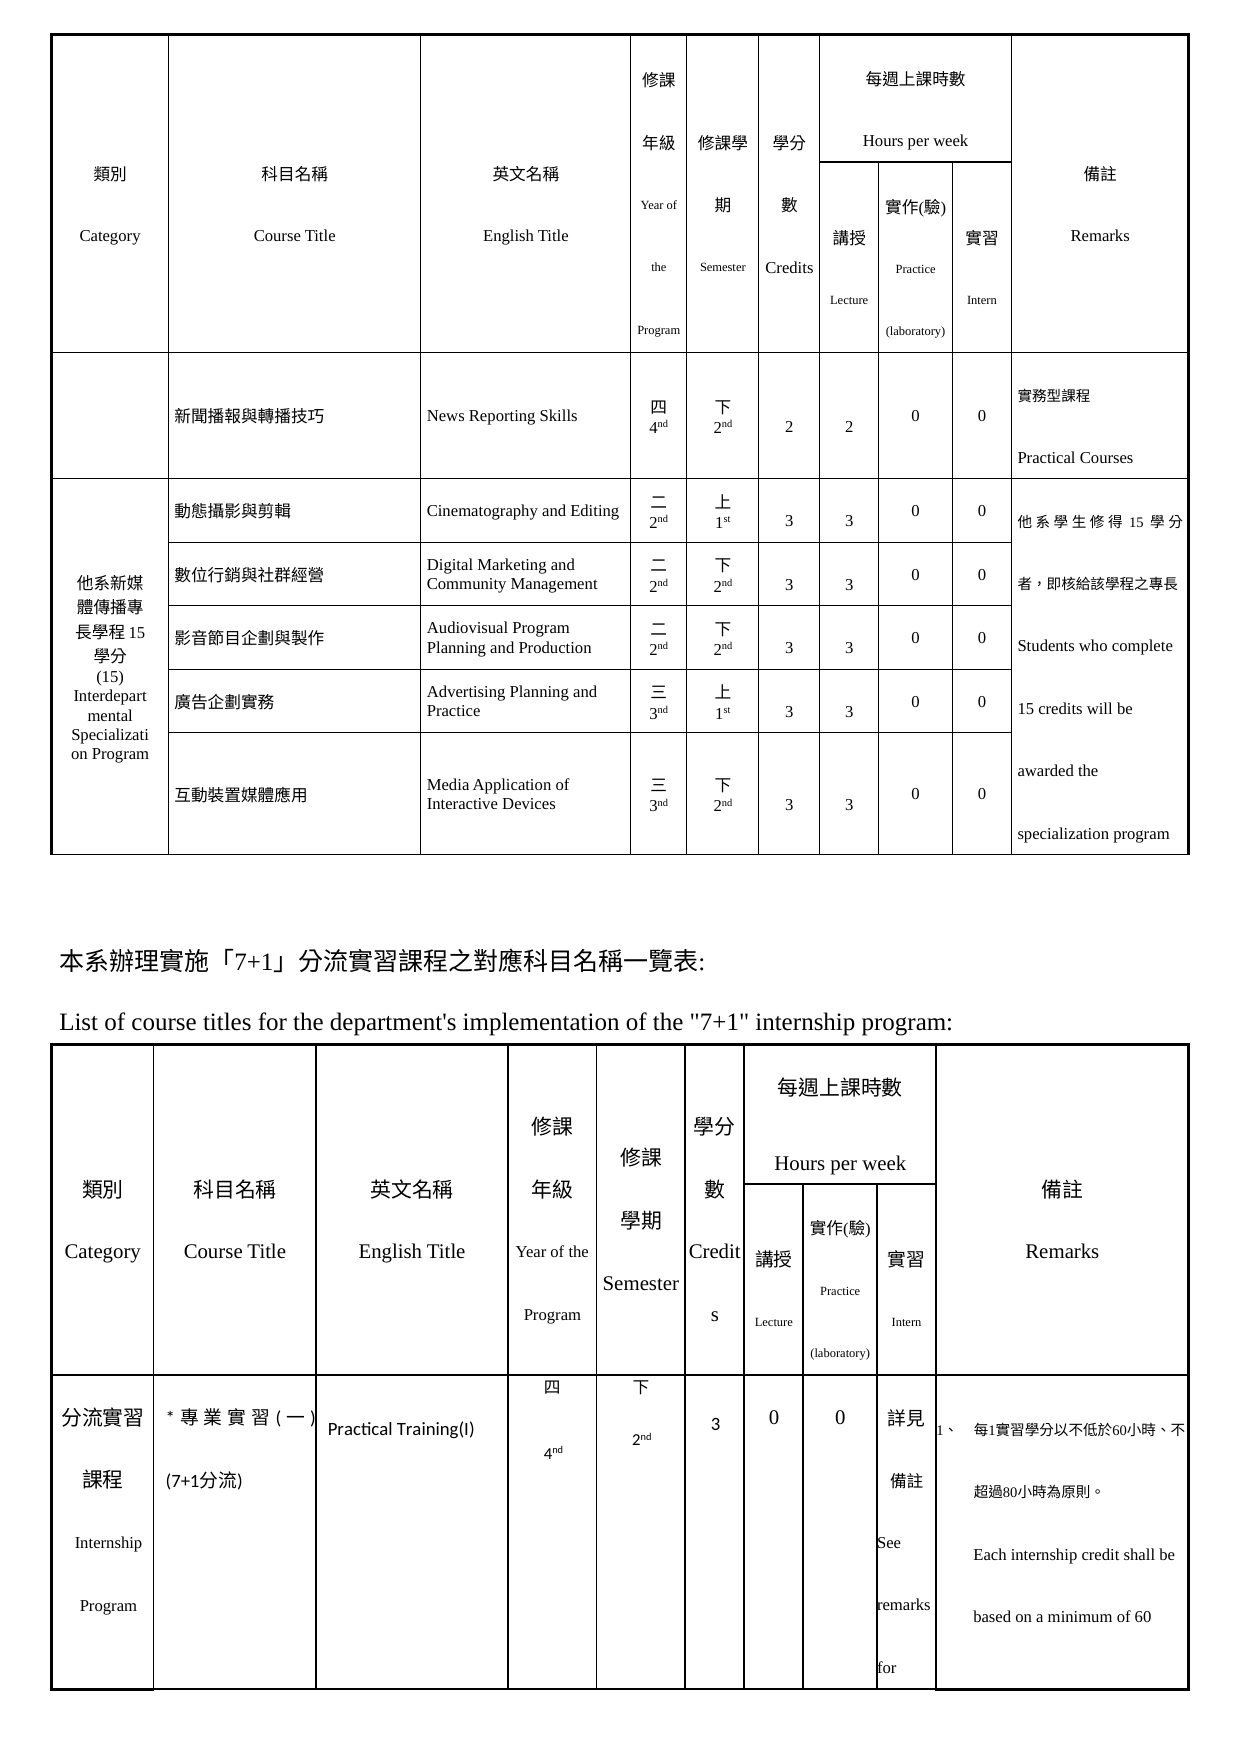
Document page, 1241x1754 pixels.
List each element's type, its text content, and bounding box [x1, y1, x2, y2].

text List of course titles for the department's implementation of the "7+1" internship program: [59, 980, 1181, 1043]
table_cell 下 2nd [687, 543, 758, 605]
text 本系辦理實施「7+1」分流實習課程之對應科目名稱一覽表: [59, 918, 1181, 980]
table_header 備註 Remarks [937, 1046, 1187, 1374]
table_header 每週上課時數 Hours per week [820, 36, 1011, 161]
table_cell 動態攝影與剪輯 [169, 479, 420, 542]
table_cell 3 [759, 670, 819, 732]
table_cell 3 [820, 606, 878, 669]
table_cell 0 [879, 733, 952, 854]
table_cell 下 2nd [687, 353, 758, 478]
table_cell Audiovisual Program Planning and Production [421, 606, 630, 669]
table_header 科目名稱 Course Title [169, 36, 420, 352]
table_cell 下 2nd [687, 733, 758, 854]
table_cell Media Application of Interactive Devices [421, 733, 630, 854]
table_cell 0 [804, 1376, 876, 1688]
table_header 學分數 Credits [759, 36, 819, 352]
table_cell 影音節目企劃與製作 [169, 606, 420, 669]
table_header 每週上課時數 Hours per week [745, 1046, 935, 1183]
table_header 修課 年級 Year of the Program [509, 1046, 596, 1374]
table_cell 三 3nd [631, 670, 686, 732]
table_cell 數位行銷與社群經營 [169, 543, 420, 605]
table_cell 3 [820, 670, 878, 732]
table_cell 實習 Intern [878, 1185, 935, 1374]
table_cell 分流實習 課程 Internship Program [53, 1376, 153, 1688]
table_cell 實作(驗) Practice (laboratory) [804, 1185, 876, 1374]
table_header 修課學期 Semester [687, 36, 758, 352]
table_cell 3 [820, 733, 878, 854]
table_cell 0 [879, 670, 952, 732]
table_cell Practical Training(I) [317, 1376, 507, 1688]
table_cell 四 4nd [631, 353, 686, 478]
table_cell 下 2nd [687, 606, 758, 669]
table_cell 上 1st [687, 670, 758, 732]
table_cell 3 [759, 606, 819, 669]
table_cell 0 [745, 1376, 802, 1688]
table_cell 實作(驗) Practice (laboratory) [879, 163, 952, 352]
table_cell News Reporting Skills [421, 353, 630, 478]
table_header 英文名稱 English Title [421, 36, 630, 352]
table_cell 二 2nd [631, 543, 686, 605]
table_cell *專業實習(一) (7+1分流) [154, 1376, 315, 1688]
table_header 學分數 Credits [686, 1046, 743, 1374]
table_cell 3 [759, 479, 819, 542]
table_cell Cinematography and Editing [421, 479, 630, 542]
table_cell 新聞播報與轉播技巧 [169, 353, 420, 478]
table_cell 0 [879, 353, 952, 478]
table_header 類別 Category [53, 36, 168, 352]
table_cell 3 [759, 543, 819, 605]
table_cell 下 2nd [597, 1376, 684, 1688]
table_cell 詳見 備註 See remarks for details 全文完\ [878, 1376, 935, 1688]
table_cell 每1實習學分以不低於60小時、不超過80小時為原則。 Each internship credit shall be based on a minimum of 60 hours and a maximum of 80 hours. 每學期以不超過9學分「不超過720小時」為限。 The total number of credits per semester shall not exceed 9, with a maximum of 720 hours. 實習學分列入畢業學分以不超過18學分「不超過1440小時」為原則。 Internship credits counted toward graduation requirements shall be limited to a maximum of 18 credits, not exceeding 1,440 hours in total. [937, 1376, 1187, 1688]
table_cell 二 2nd [631, 479, 686, 542]
table_cell Digital Marketing and Community Management [421, 543, 630, 605]
table_cell 二 2nd [631, 606, 686, 669]
table_cell 3 [686, 1376, 743, 1688]
table_cell [53, 353, 168, 478]
table_cell 他系學生修得15學分者，即核給該學程之專長 Students who complete 15 credits will be awarded the specialization program [1012, 479, 1187, 854]
table_cell Advertising Planning and Practice [421, 670, 630, 732]
table_cell 2 [759, 353, 819, 478]
table_header 備註 Remarks [1012, 36, 1187, 352]
table_cell 0 [879, 606, 952, 669]
table_cell 3 [759, 733, 819, 854]
table_cell 三 3nd [631, 733, 686, 854]
table_cell 上 1st [687, 479, 758, 542]
table_cell 3 [820, 479, 878, 542]
table_cell 實習 Intern [953, 163, 1011, 352]
table_cell 0 [953, 353, 1011, 478]
table_cell 他系新媒體傳播專長學程15學分 (15) Interdepartmental Specialization Program [53, 479, 168, 854]
table_header 科目名稱 Course Title [154, 1046, 315, 1374]
table_cell 廣告企劃實務 [169, 670, 420, 732]
table_cell 講授 Lecture [745, 1185, 802, 1374]
table_cell 2 [820, 353, 878, 478]
table_cell 0 [953, 479, 1011, 542]
table_header 類別 Category [53, 1046, 153, 1374]
table_cell 四 4nd [509, 1376, 596, 1688]
table_cell 0 [953, 733, 1011, 854]
table_cell 0 [879, 543, 952, 605]
table_cell 0 [953, 606, 1011, 669]
table_header 修課年級 Year of the Program [631, 36, 686, 352]
table_cell 0 [879, 479, 952, 542]
table_header 英文名稱 English Title [317, 1046, 507, 1374]
table_cell 互動裝置媒體應用 [169, 733, 420, 854]
table_cell 實務型課程 Practical Courses [1012, 353, 1187, 478]
table_cell 講授 Lecture [820, 163, 878, 352]
table_header 修課 學期 Semester [597, 1046, 684, 1374]
table_cell 0 [953, 543, 1011, 605]
table_cell 0 [953, 670, 1011, 732]
table_cell 3 [820, 543, 878, 605]
